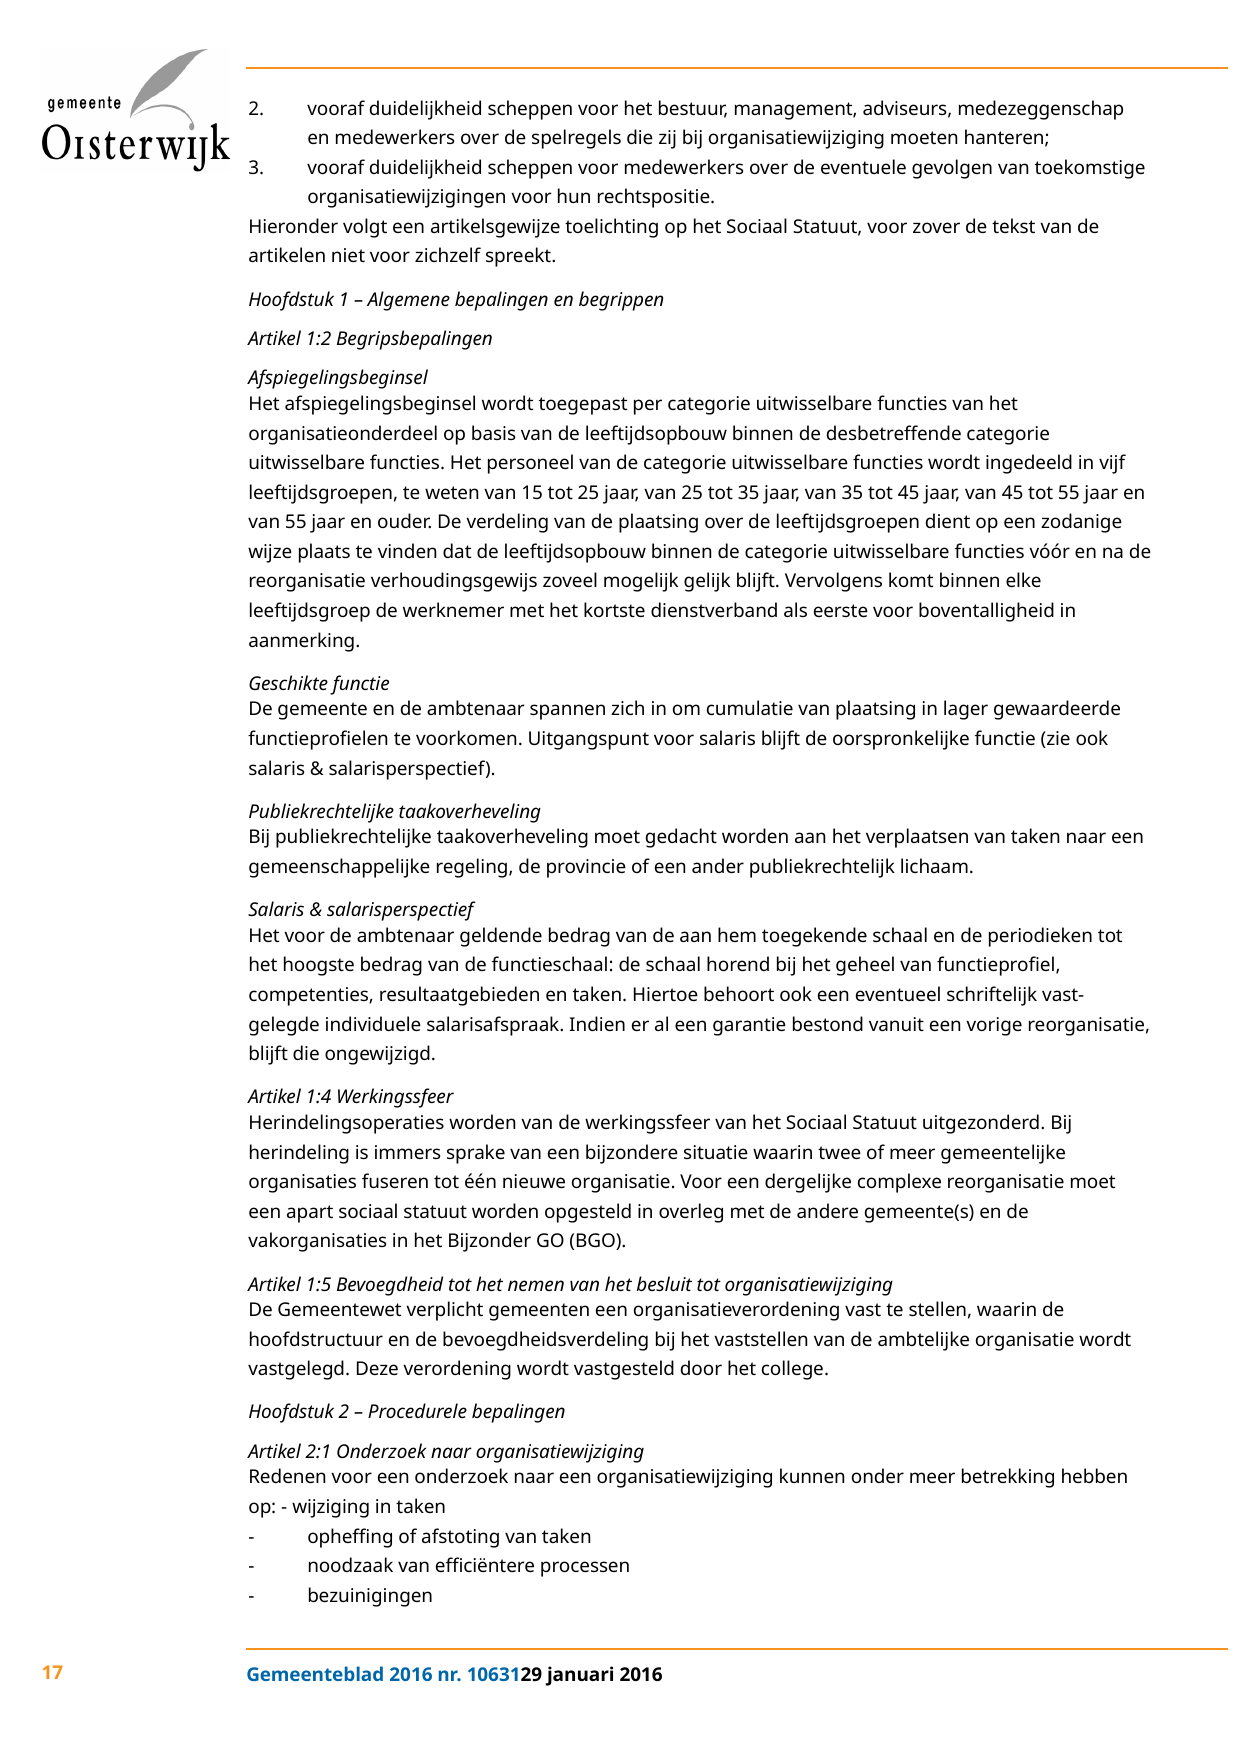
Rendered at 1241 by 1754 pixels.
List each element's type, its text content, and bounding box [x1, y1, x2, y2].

text Afspiegelingsbeginsel [248, 364, 1152, 390]
text Redenen voor een onderzoek naar een organisatiewijziging kunnen onder meer betrekking hebben op: - wijziging in taken [248, 1464, 1152, 1519]
text Bij publiekrechtelijke taakoverheveling moet gedacht worden aan het verplaatsen van taken naar een gemeenschappelijke regeling, de provincie of een ander publiekrechtelijk lichaam. [248, 824, 1152, 879]
text De Gemeentewet verplicht gemeenten een organisatieverordening vast te stellen, waarin de hoofdstructuur en de bevoegdheidsverdeling bij het vaststellen van de ambtelijke organisatie wordt vastgelegd. Deze verordening wordt vastgesteld door het college. [248, 1296, 1152, 1381]
list vooraf duidelijkheid scheppen voor medewerkers over de eventuele gevolgen van toekomstige organisatiewijzigingen voor hun rechtspositie. [248, 154, 1152, 209]
text De gemeente en de ambtenaar spannen zich in om cumulatie van plaatsing in lager gewaardeerde functieprofielen te voorkomen. Uitgangspunt voor salaris blijft de oorspronkelijke functie (zie ook salaris & salarisperspectief). [248, 696, 1152, 781]
text Artikel 1:5 Bevoegdheid tot het nemen van het besluit tot organisatiewijziging [248, 1271, 1152, 1296]
text Het afspiegelingsbeginsel wordt toegepast per categorie uitwisselbare functies van het organisatieonderdeel op basis van de leeftijdsopbouw binnen de desbetreffende categorie uitwisselbare functies. Het personeel van de categorie uitwisselbare functies wordt ingedeeld in vijf leeftijdsgroepen, te weten van 15 tot 25 jaar, van 25 tot 35 jaar, van 35 tot 45 jaar, van 45 tot 55 jaar en van 55 jaar en ouder. De verdeling van de plaatsing over de leeftijdsgroepen dient op een zodanige wijze plaats te vinden dat de leeftijdsopbouw binnen de categorie uitwisselbare functies vóór en na de reorganisatie verhoudingsgewijs zoveel mogelijk gelijk blijft. Vervolgens komt binnen elke leeftijdsgroep de werknemer met het kortste dienstverband als eerste voor boventalligheid in aanmerking. [248, 390, 1152, 652]
text Artikel 1:2 Begripsbepalingen [248, 325, 1152, 351]
list vooraf duidelijkheid scheppen voor het bestuur, management, adviseurs, medezeggenschap en medewerkers over de spelregels die zij bij organisatiewijziging moeten hanteren; [248, 95, 1152, 150]
list noodzaak van efficiëntere processen [248, 1552, 1152, 1578]
text Het voor de ambtenaar geldende bedrag van de aan hem toegekende schaal en de periodieken tot het hoogste bedrag van de functieschaal: de schaal horend bij het geheel van functieprofiel, competenties, resultaatgebieden en taken. Hiertoe behoort ook een eventueel schriftelijk vast-gelegde individuele salarisafspraak. Indien er al een garantie bestond vanuit een vorige reorganisatie, blijft die ongewijzigd. [248, 922, 1152, 1066]
picture [41, 47, 231, 172]
text Herindelingsoperaties worden van de werkingssfeer van het Sociaal Statuut uitgezonderd. Bij herindeling is immers sprake van een bijzondere situatie waarin twee of meer gemeentelijke organisaties fuseren tot één nieuwe organisatie. Voor een dergelijke complexe reorganisatie moet een apart sociaal statuut worden opgesteld in overleg met de andere gemeente(s) en de vakorganisaties in het Bijzonder GO (BGO). [248, 1109, 1152, 1253]
text Hieronder volgt een artikelsgewijze toelichting op het Sociaal Statuut, voor zover de tekst van de artikelen niet voor zichzelf spreekt. [248, 213, 1152, 268]
text Hoofdstuk 2 – Procedurele bepalingen [248, 1399, 1152, 1424]
list opheffing of afstoting van taken [248, 1523, 1152, 1549]
text Geschikte functie [248, 670, 1152, 696]
text Artikel 1:4 Werkingssfeer [248, 1083, 1152, 1109]
text Salaris & salarisperspectief [248, 896, 1152, 922]
list bezuinigingen [248, 1582, 1152, 1608]
text Hoofdstuk 1 – Algemene bepalingen en begrippen [248, 286, 1152, 312]
text Artikel 2:1 Onderzoek naar organisatiewijziging [248, 1438, 1152, 1464]
text Publiekrechtelijke taakoverheveling [248, 798, 1152, 824]
